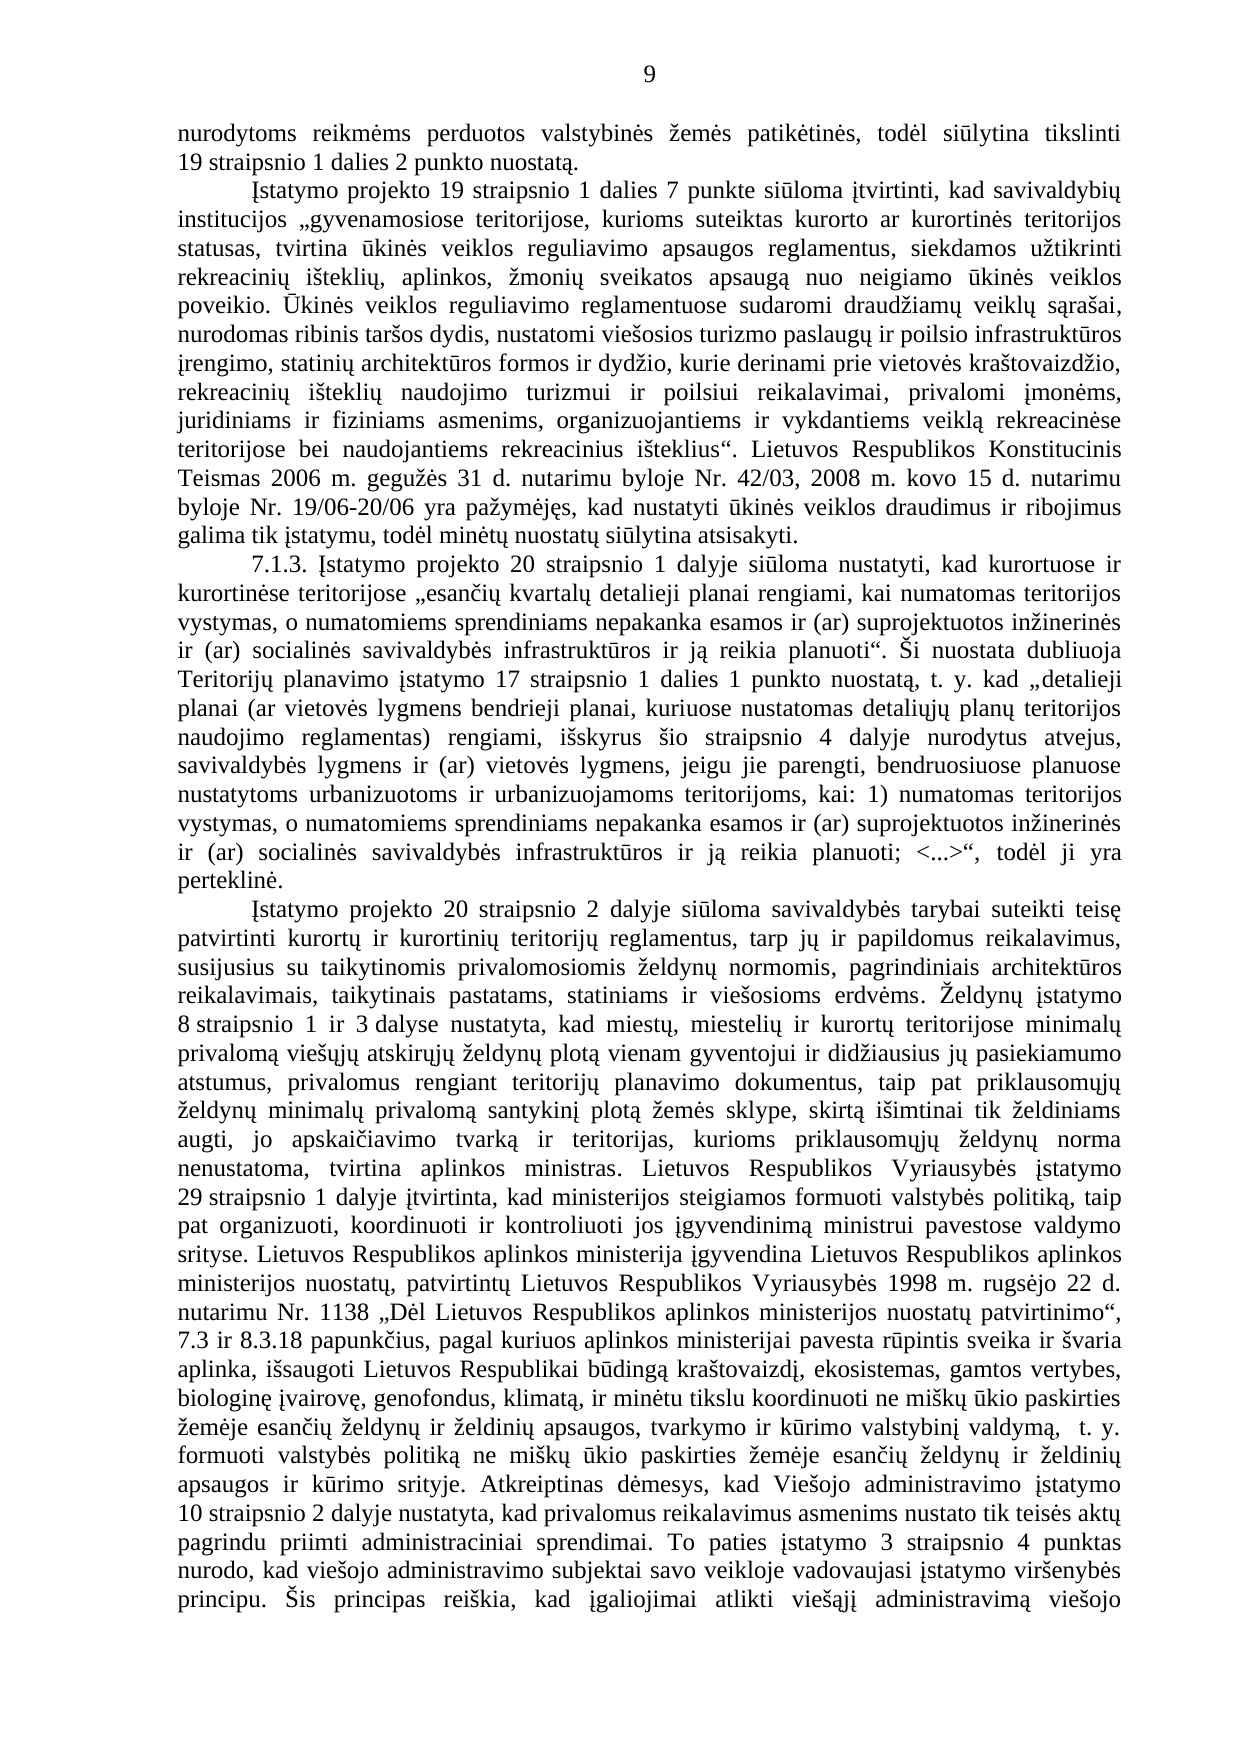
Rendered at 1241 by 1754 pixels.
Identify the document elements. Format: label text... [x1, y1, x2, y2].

text 7.1.3. Įstatymo projekto 20 straipsnio 1 dalyje siūloma nustatyti, kad kurortuose ir kurortinėse teritorijose „esančių kvartalų detalieji planai rengiami, kai numatomas teritorijos vystymas, o numatomiems sprendiniams nepakanka esamos ir (ar) suprojektuotos inžinerinės ir (ar) socialinės savivaldybės infrastruktūros ir ją reikia planuoti“. Ši nuostata dubliuoja Teritorijų planavimo įstatymo 17 straipsnio 1 dalies 1 punkto nuostatą, t. y. kad „detalieji planai (ar vietovės lygmens bendrieji planai, kuriuose nustatomas detaliųjų planų teritorijos naudojimo reglamentas) rengiami, išskyrus šio straipsnio 4 dalyje nurodytus atvejus, savivaldybės lygmens ir (ar) vietovės lygmens, jeigu jie parengti, bendruosiuose planuose nustatytoms urbanizuotoms ir urbanizuojamoms teritorijoms, kai: 1) numatomas teritorijos vystymas, o numatomiems sprendiniams nepakanka esamos ir (ar) suprojektuotos inžinerinės ir (ar) socialinės savivaldybės infrastruktūros ir ją reikia planuoti; <...>“, todėl ji yra perteklinė. [177, 549, 1122, 894]
text Įstatymo projekto 19 straipsnio 1 dalies 7 punkte siūloma įtvirtinti, kad savivaldybių institucijos „gyvenamosiose teritorijose, kurioms suteiktas kurorto ar kurortinės teritorijos statusas, tvirtina ūkinės veiklos reguliavimo apsaugos reglamentus, siekdamos užtikrinti rekreacinių išteklių, aplinkos, žmonių sveikatos apsaugą nuo neigiamo ūkinės veiklos poveikio. Ūkinės veiklos reguliavimo reglamentuose sudaromi draudžiamų veiklų sąrašai, nurodomas ribinis taršos dydis, nustatomi viešosios turizmo paslaugų ir poilsio infrastruktūros įrengimo, statinių architektūros formos ir dydžio, kurie derinami prie vietovės kraštovaizdžio, rekreacinių išteklių naudojimo turizmui ir poilsiui reikalavimai, privalomi įmonėms, juridiniams ir fiziniams asmenims, organizuojantiems ir vykdantiems veiklą rekreacinėse teritorijose bei naudojantiems rekreacinius išteklius“. Lietuvos Respublikos Konstitucinis Teismas 2006 m. gegužės 31 d. nutarimu byloje Nr. 42/03, 2008 m. kovo 15 d. nutarimu byloje Nr. 19/06-20/06 yra pažymėjęs, kad nustatyti ūkinės veiklos draudimus ir ribojimus galima tik įstatymu, todėl minėtų nuostatų siūlytina atsisakyti. [177, 176, 1122, 549]
text nurodytoms reikmėms perduotos valstybinės žemės patikėtinės, todėl siūlytina tikslinti 19 straipsnio 1 dalies 2 punkto nuostatą. [177, 118, 1122, 176]
text Įstatymo projekto 20 straipsnio 2 dalyje siūloma savivaldybės tarybai suteikti teisę patvirtinti kurortų ir kurortinių teritorijų reglamentus, tarp jų ir papildomus reikalavimus, susijusius su taikytinomis privalomosiomis želdynų normomis, pagrindiniais architektūros reikalavimais, taikytinais pastatams, statiniams ir viešosioms erdvėms. Želdynų įstatymo 8 straipsnio 1 ir 3 dalyse nustatyta, kad miestų, miestelių ir kurortų teritorijose minimalų privalomą viešųjų atskirųjų želdynų plotą vienam gyventojui ir didžiausius jų pasiekiamumo atstumus, privalomus rengiant teritorijų planavimo dokumentus, taip pat priklausomųjų želdynų minimalų privalomą santykinį plotą žemės sklype, skirtą išimtinai tik želdiniams augti, jo apskaičiavimo tvarką ir teritorijas, kurioms priklausomųjų želdynų norma nenustatoma, tvirtina aplinkos ministras. Lietuvos Respublikos Vyriausybės įstatymo 29 straipsnio 1 dalyje įtvirtinta, kad ministerijos steigiamos formuoti valstybės politiką, taip pat organizuoti, koordinuoti ir kontroliuoti jos įgyvendinimą ministrui pavestose valdymo srityse. Lietuvos Respublikos aplinkos ministerija įgyvendina Lietuvos Respublikos aplinkos ministerijos nuostatų, patvirtintų Lietuvos Respublikos Vyriausybės 1998 m. rugsėjo 22 d. nutarimu Nr. 1138 „Dėl Lietuvos Respublikos aplinkos ministerijos nuostatų patvirtinimo“, 7.3 ir 8.3.18 papunkčius, pagal kuriuos aplinkos ministerijai pavesta rūpintis sveika ir švaria aplinka, išsaugoti Lietuvos Respublikai būdingą kraštovaizdį, ekosistemas, gamtos vertybes, biologinę įvairovę, genofondus, klimatą, ir minėtu tikslu koordinuoti ne miškų ūkio paskirties žemėje esančių želdynų ir želdinių apsaugos, tvarkymo ir kūrimo valstybinį valdymą, t. y. formuoti valstybės politiką ne miškų ūkio paskirties žemėje esančių želdynų ir želdinių apsaugos ir kūrimo srityje. Atkreiptinas dėmesys, kad Viešojo administravimo įstatymo 10 straipsnio 2 dalyje nustatyta, kad privalomus reikalavimus asmenims nustato tik teisės aktų pagrindu priimti administraciniai sprendimai. To paties įstatymo 3 straipsnio 4 punktas nurodo, kad viešojo administravimo subjektai savo veikloje vadovaujasi įstatymo viršenybės principu. Šis principas reiškia, kad įgaliojimai atlikti viešąjį administravimą viešojo [177, 894, 1122, 1613]
